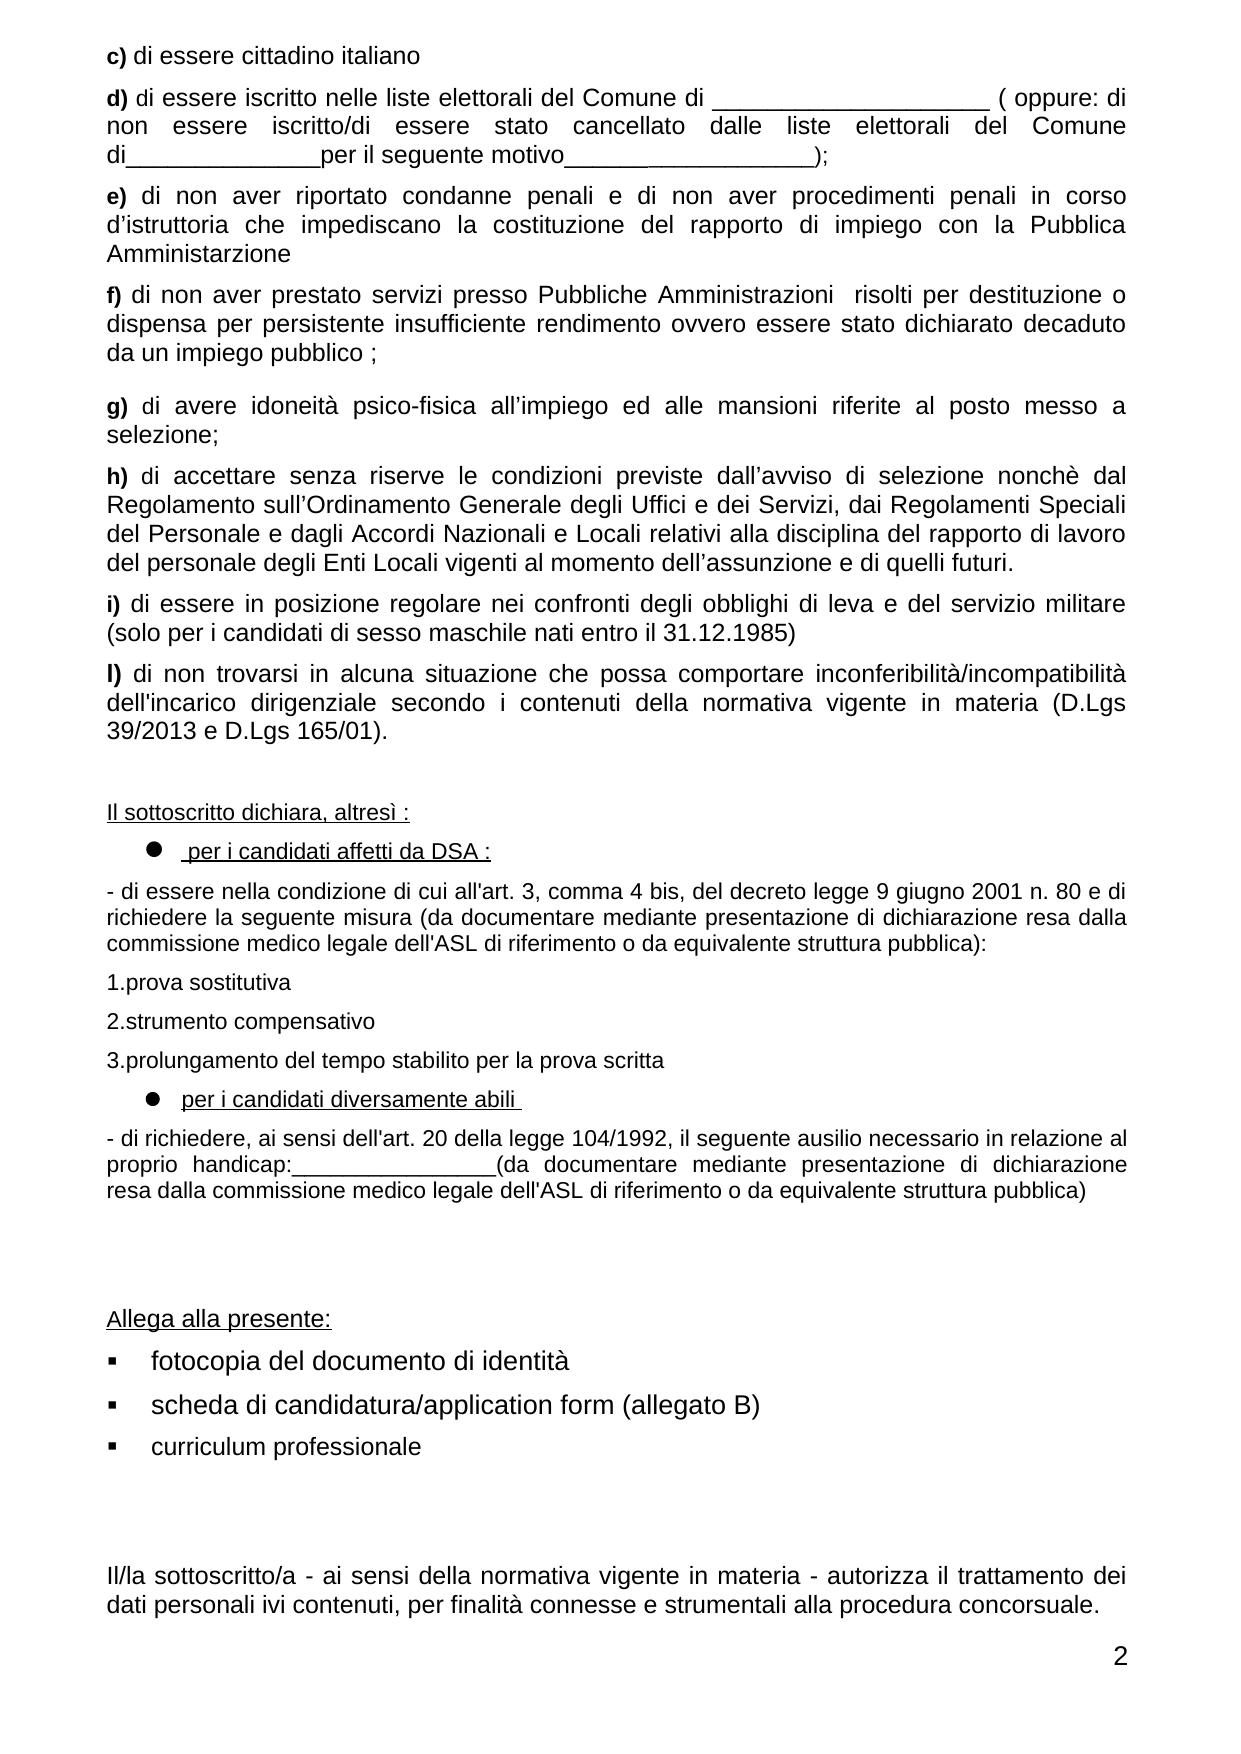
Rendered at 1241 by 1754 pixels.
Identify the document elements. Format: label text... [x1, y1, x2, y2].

text - di essere nella condizione di cui all'art. 3, comma 4 bis, del decreto legge 9 giugno 2001 n. 80 e di richiedere la seguente misura (da documentare mediante presentazione di dichiarazione resa dalla commissione medico legale dell'ASL di riferimento o da equivalente struttura pubblica): [106, 878, 1128, 957]
list per i candidati affetti da DSA : [144, 838, 1128, 865]
text e) di non aver riportato condanne penali e di non aver procedimenti penali in corso d’istruttoria che impediscano la costituzione del rapporto di impiego con la Pubblica Amministarzione [106, 181, 1128, 268]
text l) di non trovarsi in alcuna situazione che possa comportare inconferibilità/incompatibilità dell'incarico dirigenziale secondo i contenuti della normativa vigente in materia (D.Lgs 39/2013 e D.Lgs 165/01). [106, 659, 1128, 745]
text g) di avere idoneità psico-fisica all’impiego ed alle mansioni riferite al posto messo a selezione; [106, 391, 1128, 449]
list curriculum professionale [106, 1432, 1128, 1461]
text Il sottoscritto dichiara, altresì : [106, 799, 1128, 825]
text c) di essere cittadino italiano [106, 41, 1128, 70]
text 1.prova sostitutiva [106, 969, 1128, 996]
text - di richiedere, ai sensi dell'art. 20 della legge 104/1992, il seguente ausilio necessario in relazione al proprio handicap:________________(da documentare mediante presentazione di dichiarazione resa dalla commissione medico legale dell'ASL di riferimento o da equivalente struttura pubblica) [106, 1124, 1128, 1204]
list fotocopia del documento di identità [106, 1345, 1128, 1376]
text Il/la sottoscritto/a - ai sensi della normativa vigente in materia - autorizza il trattamento dei dati personali ivi contenuti, per finalità connesse e strumentali alla procedura concorsuale. [106, 1561, 1128, 1619]
text 3.prolungamento del tempo stabilito per la prova scritta [106, 1047, 1128, 1073]
text f) di non aver prestato servizi presso Pubbliche Amministrazioni risolti per destituzione o dispensa per persistente insufficiente rendimento ovvero essere stato dichiarato decaduto da un impiego pubblico ; [106, 280, 1128, 366]
list scheda di candidatura/application form (allegato B) [106, 1389, 1128, 1420]
text i) di essere in posizione regolare nei confronti degli obblighi di leva e del servizio militare (solo per i candidati di sesso maschile nati entro il 31.12.1985) [106, 589, 1128, 646]
text d) di essere iscritto nelle liste elettorali del Comune di ____________________ ( oppure: di non essere iscritto/di essere stato cancellato dalle liste elettorali del Comune di______________per il seguente motivo___________________); [106, 83, 1128, 169]
list per i candidati diversamente abili [144, 1086, 1128, 1112]
text h) di accettare senza riserve le condizioni previste dall’avviso di selezione nonchè dal Regolamento sull’Ordinamento Generale degli Uffici e dei Servizi, dai Regolamenti Speciali del Personale e dagli Accordi Nazionali e Locali relativi alla disciplina del rapporto di lavoro del personale degli Enti Locali vigenti al momento dell’assunzione e di quelli futuri. [106, 461, 1128, 576]
text 2.strumento compensativo [106, 1008, 1128, 1034]
text Allega alla presente: [106, 1304, 1128, 1332]
